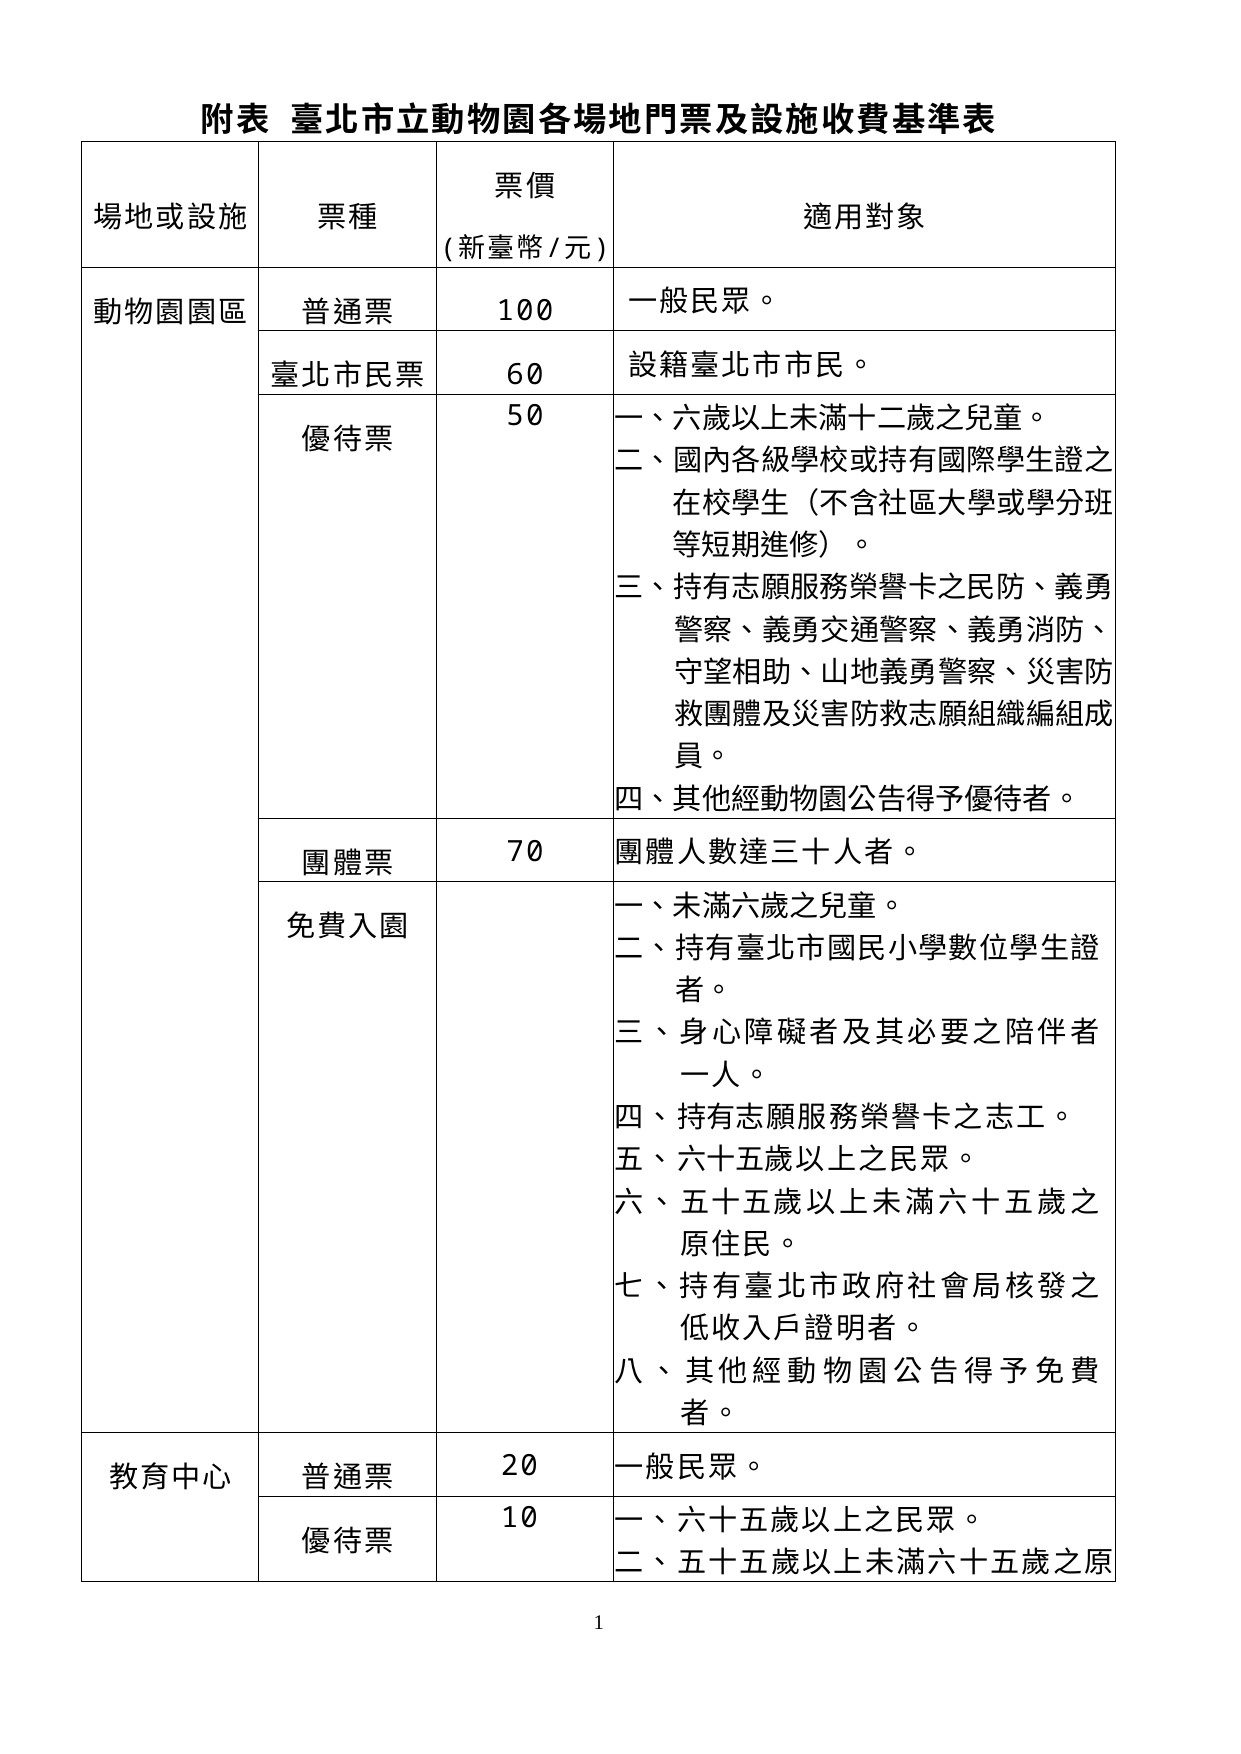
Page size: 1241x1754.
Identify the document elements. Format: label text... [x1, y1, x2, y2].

table_cell 普通票 [259, 1433, 436, 1496]
table_cell 70 [437, 819, 613, 881]
table_cell 教育中心 [82, 1433, 258, 1581]
table_cell 一、未滿六歲之兒童。 二、持有臺北市國民小學數位學生證者。 三、身心障礙者及其必要之陪伴者一人。 四、持有志願服務榮譽卡之志工。 五、六十五歲以上之民眾。 六、五十五歲以上未滿六十五歲之原住民。 七、持有臺北市政府社會局核發之低收入戶證明者。 八、其他經動物園公告得予免費者。 [614, 882, 1115, 1432]
table_cell 50 [437, 395, 613, 818]
table_cell 團體人數達三十人者。 [614, 819, 1115, 881]
table_header 適用對象 [614, 142, 1115, 267]
table_cell 一、六歲以上未滿十二歲之兒童。 二、國內各級學校或持有國際學生證之在校學生（不含社區大學或學分班等短期進修）。 三、持有志願服務榮譽卡之民防、義勇警察、義勇交通警察、義勇消防、守望相助、山地義勇警察、災害防救團體及災害防救志願組織編組成員。 四、其他經動物園公告得予優待者。 [614, 395, 1115, 818]
table_cell 20 [437, 1433, 613, 1496]
table_cell 100 [437, 268, 613, 330]
table_cell 優待票 [259, 1497, 436, 1581]
text 附表 臺北市立動物園各場地門票及設施收費基準表 [75, 92, 1122, 141]
table_cell 免費入園 [259, 882, 436, 1432]
table_cell 一般民眾。 [614, 1433, 1115, 1496]
table_cell [437, 882, 613, 1432]
table_cell 一般民眾。 [614, 268, 1115, 330]
table_header 票種 [259, 142, 436, 267]
table_cell 團體票 [259, 819, 436, 881]
table_cell 一、六十五歲以上之民眾。 二、五十五歲以上未滿六十五歲之原 [614, 1497, 1115, 1581]
table_cell 60 [437, 331, 613, 394]
table_cell 臺北市民票 [259, 331, 436, 394]
table_cell 10 [437, 1497, 613, 1581]
table_cell 優待票 [259, 395, 436, 818]
table_cell 普通票 [259, 268, 436, 330]
table_cell 設籍臺北市市民。 [614, 331, 1115, 394]
table_header 場地或設施 [82, 142, 258, 267]
table_header 票價 (新臺幣/元) [437, 142, 613, 267]
table_cell 動物園園區 [82, 268, 258, 1432]
